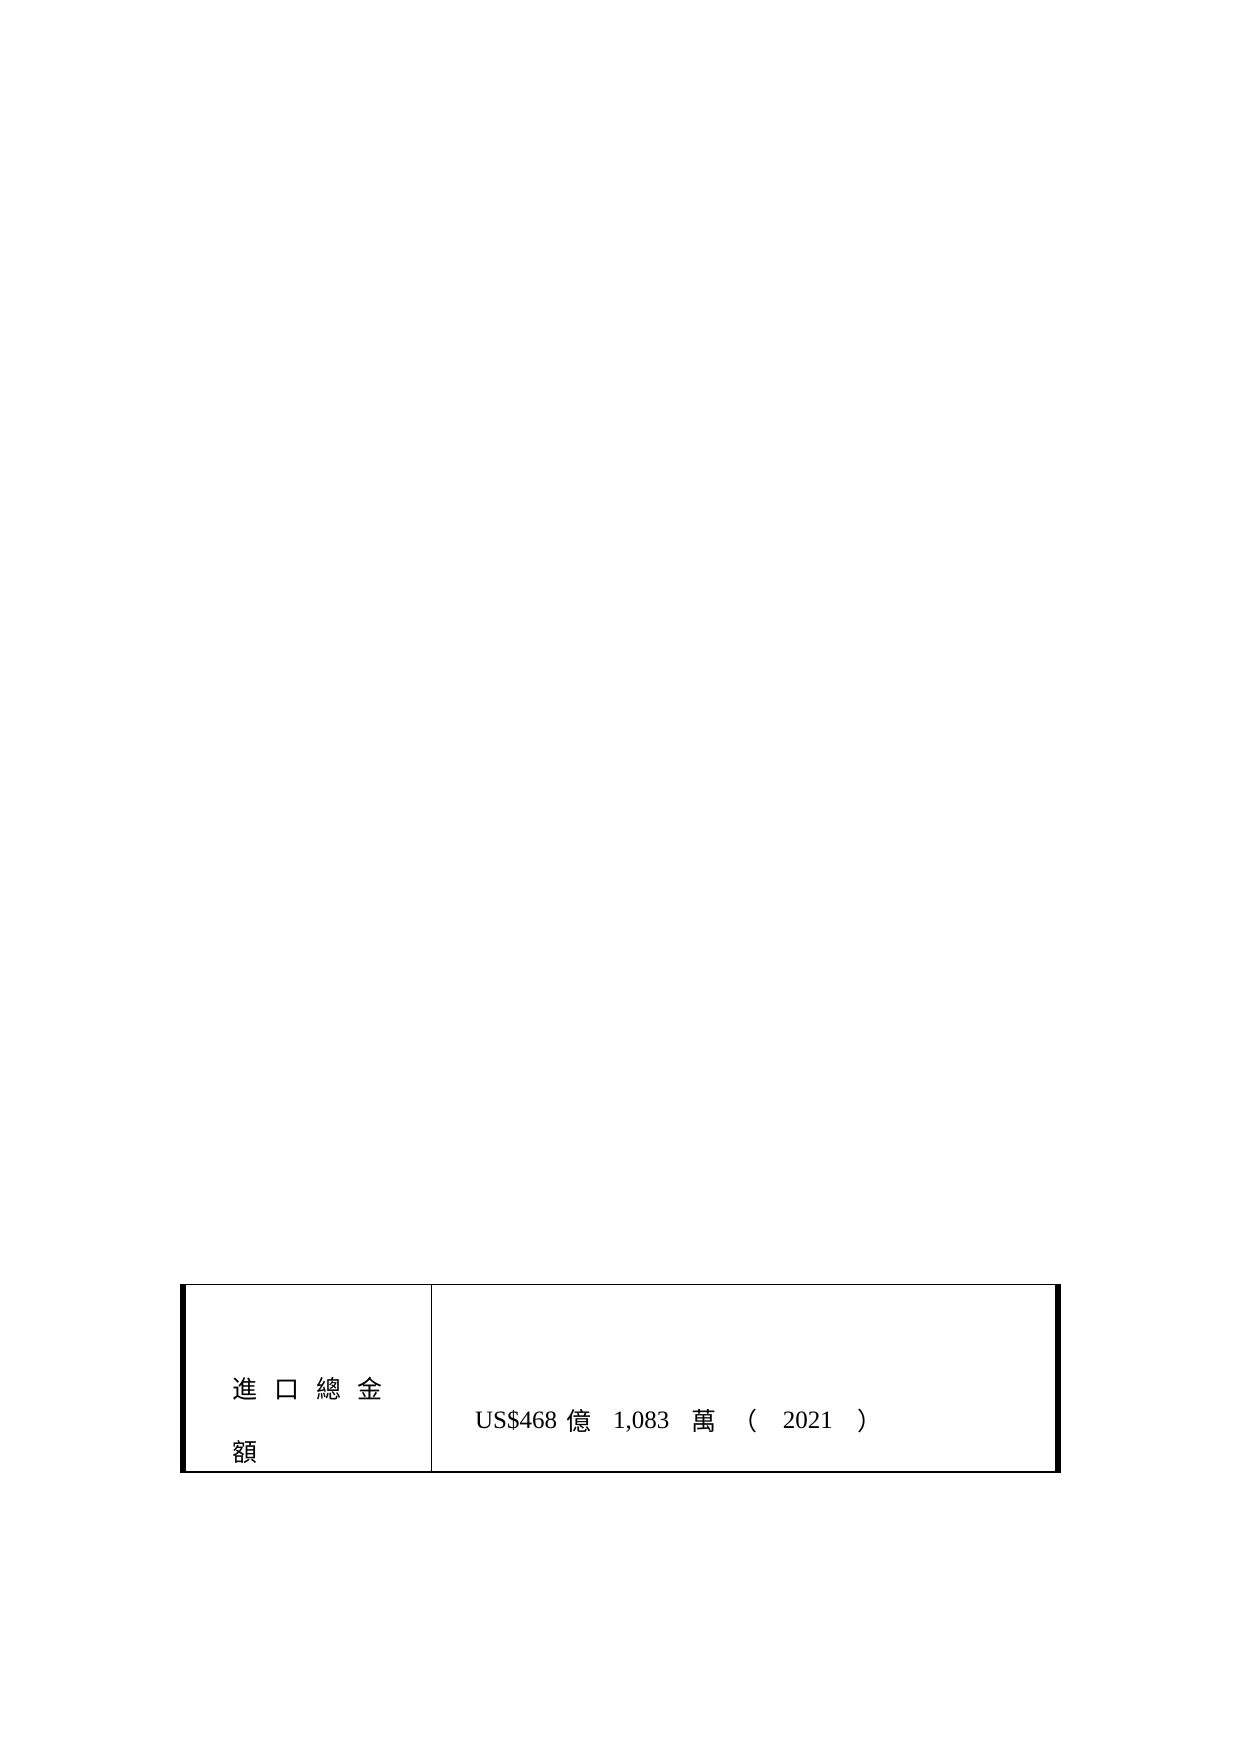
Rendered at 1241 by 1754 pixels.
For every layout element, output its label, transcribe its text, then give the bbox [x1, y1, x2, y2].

table_cell 進口總金額 [186, 1285, 431, 1471]
table_cell US$468億1,083萬（2021） [432, 1285, 1055, 1471]
